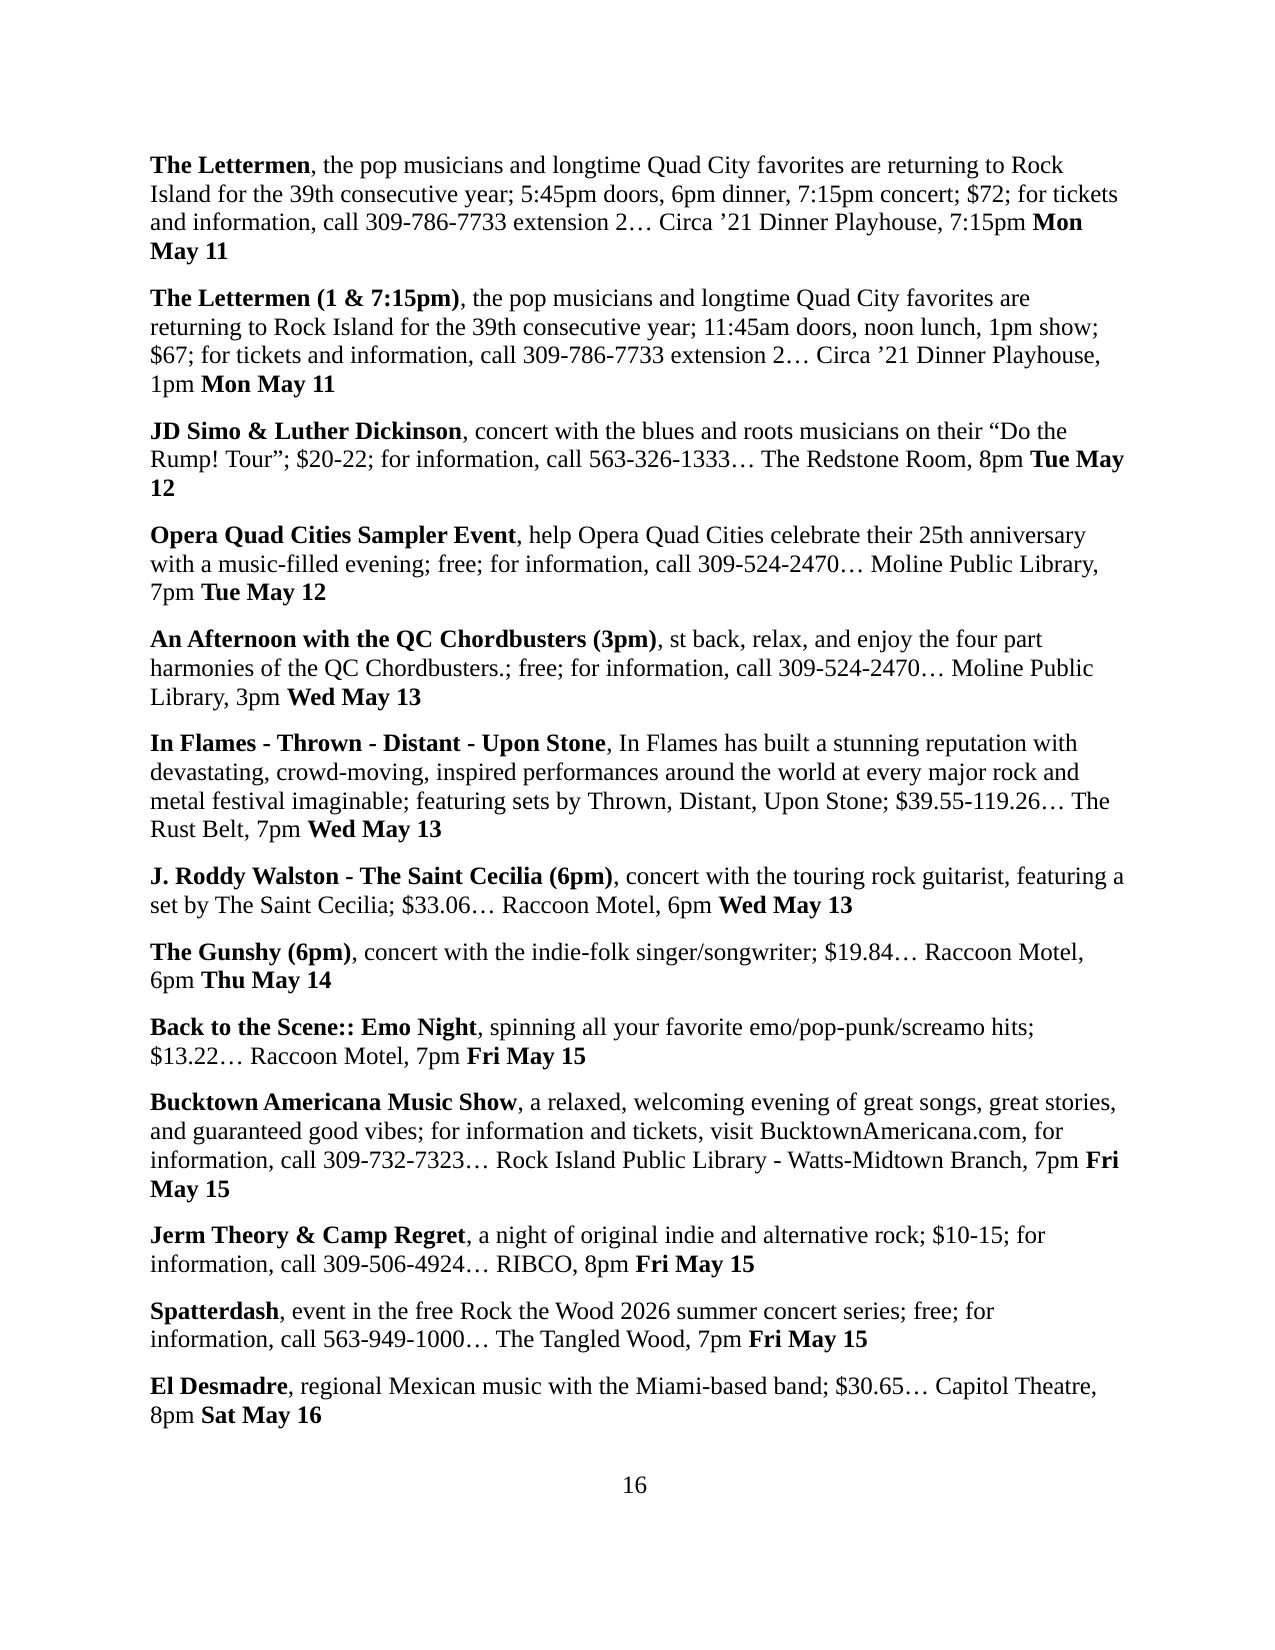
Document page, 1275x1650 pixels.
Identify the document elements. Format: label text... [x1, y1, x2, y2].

text Jerm Theory & Camp Regret, a night of original indie and alternative rock; $10-15; for information, call 309-506-4924… RIBCO, 8pm Fri May 15 [150, 1220, 1125, 1278]
text The Gunshy (6pm), concert with the indie-folk singer/songwriter; $19.84… Raccoon Motel, 6pm Thu May 14 [150, 937, 1125, 994]
text J. Roddy Walston - The Saint Cecilia (6pm), concert with the touring rock guitarist, featuring a set by The Saint Cecilia; $33.06… Raccoon Motel, 6pm Wed May 13 [150, 861, 1125, 919]
text The Lettermen, the pop musicians and longtime Quad City favorites are returning to Rock Island for the 39th consecutive year; 5:45pm doors, 6pm dinner, 7:15pm concert; $72; for tickets and information, call 309-786-7733 extension 2… Circa ’21 Dinner Playhouse, 7:15pm Mon May 11 [150, 150, 1125, 265]
text The Lettermen (1 & 7:15pm), the pop musicians and longtime Quad City favorites are returning to Rock Island for the 39th consecutive year; 11:45am doors, noon lunch, 1pm show; $67; for tickets and information, call 309-786-7733 extension 2… Circa ’21 Dinner Playhouse, 1pm Mon May 11 [150, 283, 1125, 398]
text In Flames - Thrown - Distant - Upon Stone, In Flames has built a stunning reputation with devastating, crowd-moving, inspired performances around the world at every major rock and metal festival imaginable; featuring sets by Thrown, Distant, Upon Stone; $39.55-119.26… The Rust Belt, 7pm Wed May 13 [150, 728, 1125, 843]
text El Desmadre, regional Mexican music with the Miami-based band; $30.65… Capitol Theatre, 8pm Sat May 16 [150, 1371, 1125, 1429]
text Spatterdash, event in the free Rock the Wood 2026 summer concert series; free; for information, call 563-949-1000… The Tangled Wood, 7pm Fri May 15 [150, 1296, 1125, 1353]
text An Afternoon with the QC Chordbusters (3pm), st back, relax, and enjoy the four part harmonies of the QC Chordbusters.; free; for information, call 309-524-2470… Moline Public Library, 3pm Wed May 13 [150, 624, 1125, 710]
text Back to the Scene:: Emo Night, spinning all your favorite emo/pop-punk/screamo hits; $13.22… Raccoon Motel, 7pm Fri May 15 [150, 1012, 1125, 1069]
text Opera Quad Cities Sampler Event, help Opera Quad Cities celebrate their 25th anniversary with a music-filled evening; free; for information, call 309-524-2470… Moline Public Library, 7pm Tue May 12 [150, 520, 1125, 606]
text JD Simo & Luther Dickinson, concert with the blues and roots musicians on their “Do the Rump! Tour”; $20-22; for information, call 563-326-1333… The Redstone Room, 8pm Tue May 12 [150, 416, 1125, 502]
text Bucktown Americana Music Show, a relaxed, welcoming evening of great songs, great stories, and guaranteed good vibes; for information and tickets, visit BucktownAmericana.com, for information, call 309-732-7323… Rock Island Public Library - Watts-Midtown Branch, 7pm Fri May 15 [150, 1087, 1125, 1202]
